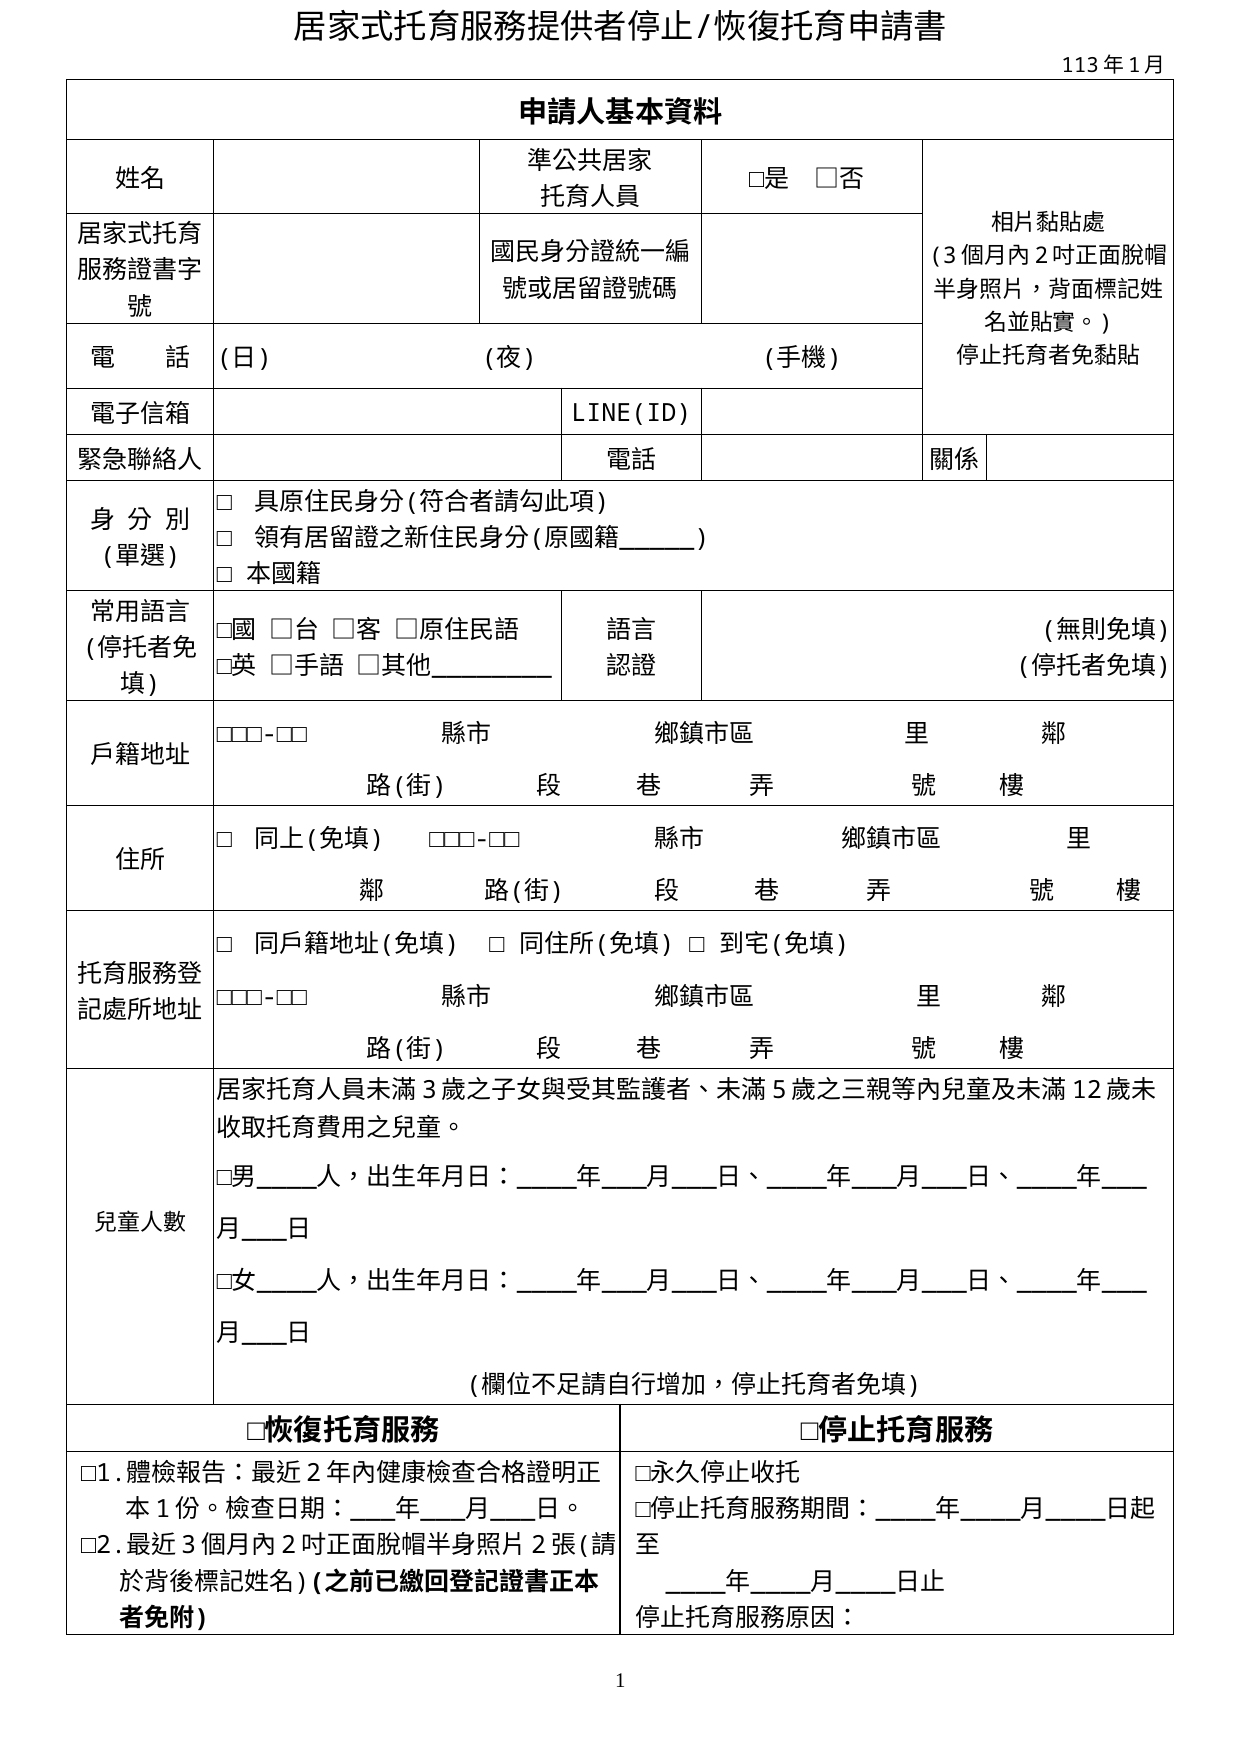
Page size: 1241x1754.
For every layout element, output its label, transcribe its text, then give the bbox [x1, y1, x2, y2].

table_cell [702, 435, 922, 480]
table_cell 身 分 別 (單選) [67, 481, 213, 590]
text 居家式托育服務提供者停止/恢復托育申請書 [75, 0, 1165, 48]
table_cell 居家托育人員未滿3歲之子女與受其監護者、未滿5歲之三親等內兒童及未滿12歲未收取托育費用之兒童。 □男____人，出生年月日：____年___月___日、____年___月___日、____年___月___日 □女____人，出生年月日：____年___月___日、____年___月___日、____年___月___日 (欄位不足請自行增加，停止托育者免填) [214, 1069, 1173, 1404]
table_cell (無則免填) (停托者免填) [702, 591, 1173, 700]
table_cell 電 話 [67, 324, 213, 387]
table_cell [214, 140, 479, 213]
table_cell 電話 [562, 435, 701, 480]
table_cell 關係 [923, 435, 986, 480]
table_cell 具原住民身分(符合者請勾此項) 領有居留證之新住民身分(原國籍_____) □ 本國籍 [214, 481, 1173, 590]
text 113年1月 [75, 48, 1165, 79]
table_cell 電子信箱 [67, 389, 213, 434]
table_cell 緊急聯絡人 [67, 435, 213, 480]
table_cell [214, 214, 479, 322]
table_cell [987, 435, 1173, 480]
table_cell □國 □台 □客 □原住民語 □英 □手語 □其他________ [214, 591, 561, 700]
table_cell LINE(ID) [562, 389, 701, 434]
table_cell 姓名 [67, 140, 213, 213]
table_cell 居家式托育服務證書字號 [67, 214, 213, 322]
table_cell □□□-□□ 縣市 鄉鎮市區 里 鄰 路(街) 段 巷 弄 號 樓 [214, 701, 1173, 805]
table_cell □恢復托育服務 [67, 1405, 619, 1451]
table_cell 托育服務登記處所地址 [67, 911, 213, 1067]
table_cell [702, 214, 922, 322]
table_header 申請人基本資料 [67, 80, 1173, 139]
table_cell (日) (夜) (手機) [214, 324, 922, 387]
table_cell 語言 認證 [562, 591, 701, 700]
table_cell 準公共居家 托育人員 [480, 140, 701, 213]
table_cell [214, 435, 561, 480]
table_cell 戶籍地址 [67, 701, 213, 805]
table_cell 常用語言 (停托者免填) [67, 591, 213, 700]
table_cell 國民身分證統一編號或居留證號碼 [480, 214, 701, 322]
table_cell □永久停止收托 □停止托育服務期間：____年____月____日起至 ____年____月____日止 停止托育服務原因： [621, 1452, 1173, 1633]
table_cell 兒童人數 [67, 1069, 213, 1404]
table_cell 住所 [67, 806, 213, 910]
table_cell 相片黏貼處 (3個月內2吋正面脫帽半身照片，背面標記姓名並貼實。) 停止托育者免黏貼 [923, 140, 1173, 434]
table_cell [214, 389, 561, 434]
table_cell 同戶籍地址(免填) □ 同住所(免填) □ 到宅(免填) □□□-□□ 縣市 鄉鎮市區 里 鄰 路(街) 段 巷 弄 號 樓 [214, 911, 1173, 1067]
table_cell [702, 389, 922, 434]
table_cell □停止托育服務 [621, 1405, 1173, 1451]
table_cell □是 □否 [702, 140, 922, 213]
table_cell □1.體檢報告：最近2年內健康檢查合格證明正本1份。檢查日期：___年___月___日。 □2.最近3個月內2吋正面脫帽半身照片2張(請於背後標記姓名)(之前已繳回登記證書正本者免附) [67, 1452, 619, 1633]
table_cell 同上(免填) □□□-□□ 縣市 鄉鎮市區 里 鄰 路(街) 段 巷 弄 號 樓 [214, 806, 1173, 910]
